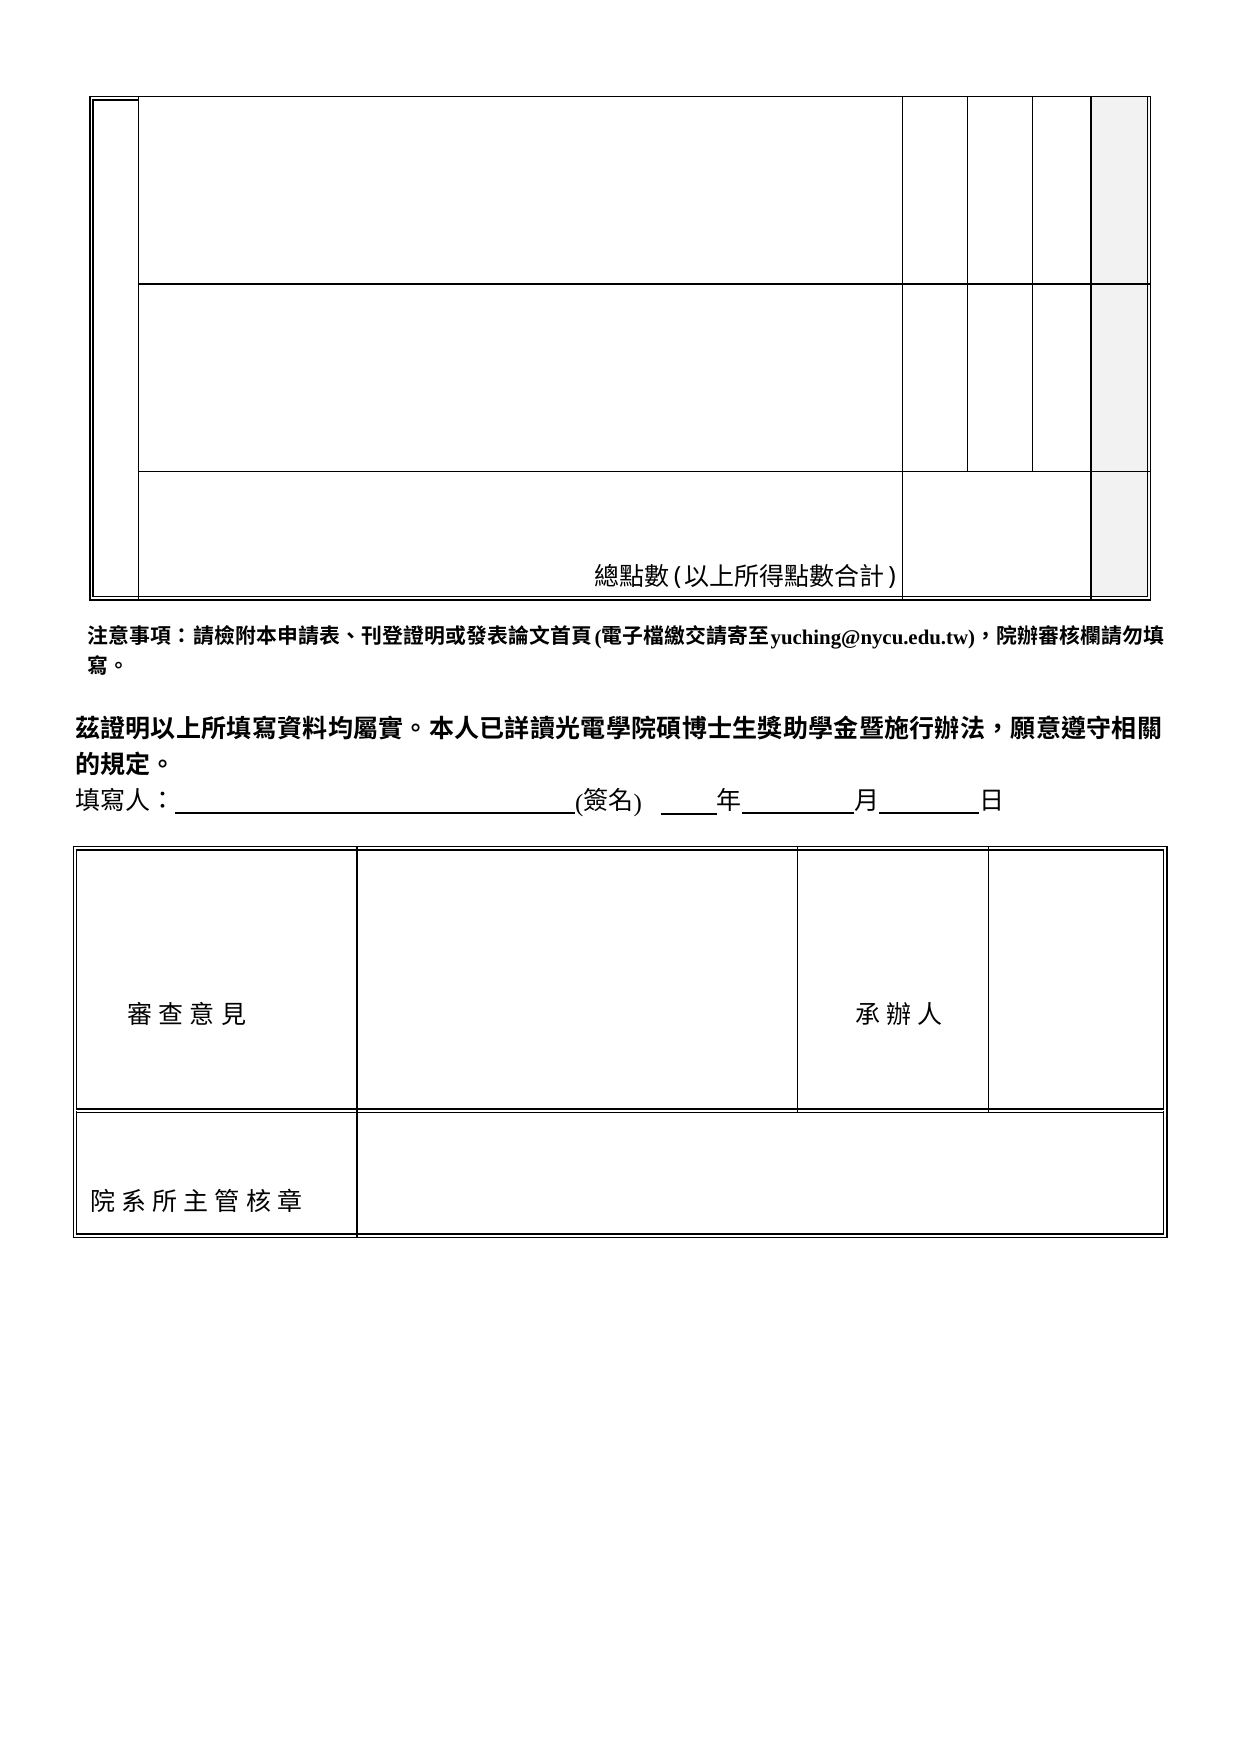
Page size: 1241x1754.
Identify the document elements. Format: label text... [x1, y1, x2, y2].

text 茲證明以上所填寫資料均屬實。本人已詳讀光電學院碩博士生獎助學金暨施行辦法，願意遵守相關的規定。 [75, 708, 1165, 781]
table_cell 總點數(以上所得點數合計) [139, 472, 902, 596]
table_header 審查意見 [77, 851, 356, 1108]
table_header [94, 101, 138, 596]
table_cell [968, 285, 1032, 471]
table_cell [139, 285, 902, 471]
table_cell [968, 97, 1032, 283]
table_cell [1092, 97, 1147, 283]
table_header [358, 851, 797, 1108]
text 填寫人： (簽名) 年 月 日 [75, 781, 1165, 817]
table_cell [903, 285, 967, 471]
table_header 承辦人 [798, 851, 988, 1108]
table_cell [1092, 285, 1147, 471]
table_cell [903, 97, 967, 283]
table_cell 院系所主管核章 [77, 1113, 356, 1233]
text 注意事項：請檢附本申請表、刊登證明或發表論文首頁(電子檔繳交請寄至yuching@nycu.edu.tw)，院辦審核欄請勿填寫。 [87, 619, 1165, 679]
table_cell [358, 1113, 1163, 1233]
table_cell [1092, 472, 1147, 596]
table_cell [139, 97, 902, 283]
table_cell [1033, 97, 1090, 283]
table_cell [1033, 285, 1090, 471]
table_cell [903, 472, 1090, 596]
table_header [989, 851, 1163, 1108]
